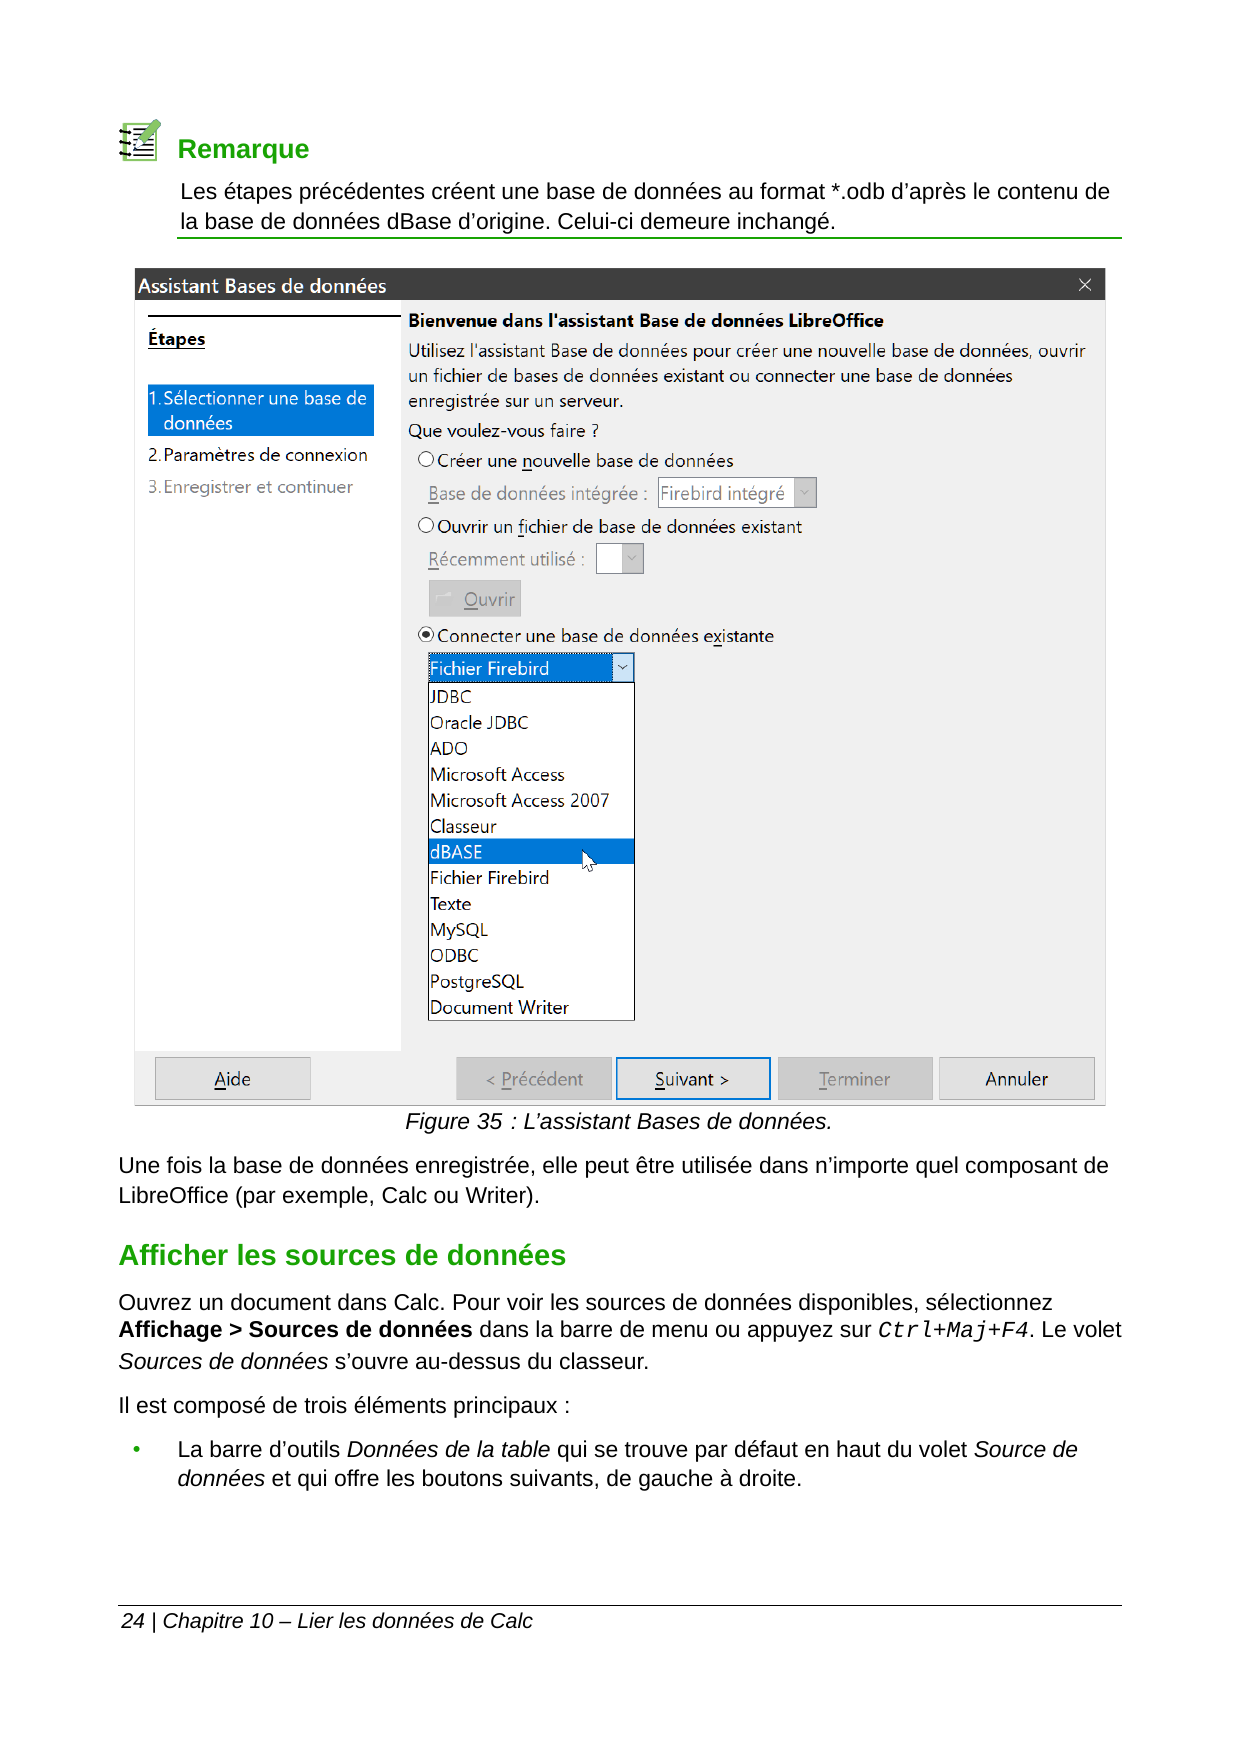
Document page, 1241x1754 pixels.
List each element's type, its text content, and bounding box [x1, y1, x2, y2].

list Remarque [118, 118, 1122, 164]
subtitle Afficher les sources de données [118, 1237, 1122, 1271]
text Ouvrez un document dans Calc. Pour voir les sources de données disponibles, sélectionnez Affichage > Sources de données dans la barre de menu ou appuyez sur Ctrl+Maj+F4. Le volet Sources de données s’ouvre au-dessus du classeur. [118, 1286, 1122, 1374]
list La barre d’outils Données de la table qui se trouve par défaut en haut du volet Source de données et qui offre les boutons suivants, de gauche à droite. [133, 1433, 1122, 1492]
picture [134, 268, 1106, 1106]
text Une fois la base de données enregistrée, elle peut être utilisée dans n’importe quel composant de LibreOffice (par exemple, Calc ou Writer). [118, 1149, 1122, 1208]
text Figure 35 : L’assistant Bases de données. [118, 1105, 1122, 1134]
text Il est composé de trois éléments principaux : [118, 1389, 1122, 1418]
text Les étapes précédentes créent une base de données au format *.odb d’après le contenu de la base de données dBase d’origine. Celui-ci demeure inchangé. [177, 172, 1122, 237]
